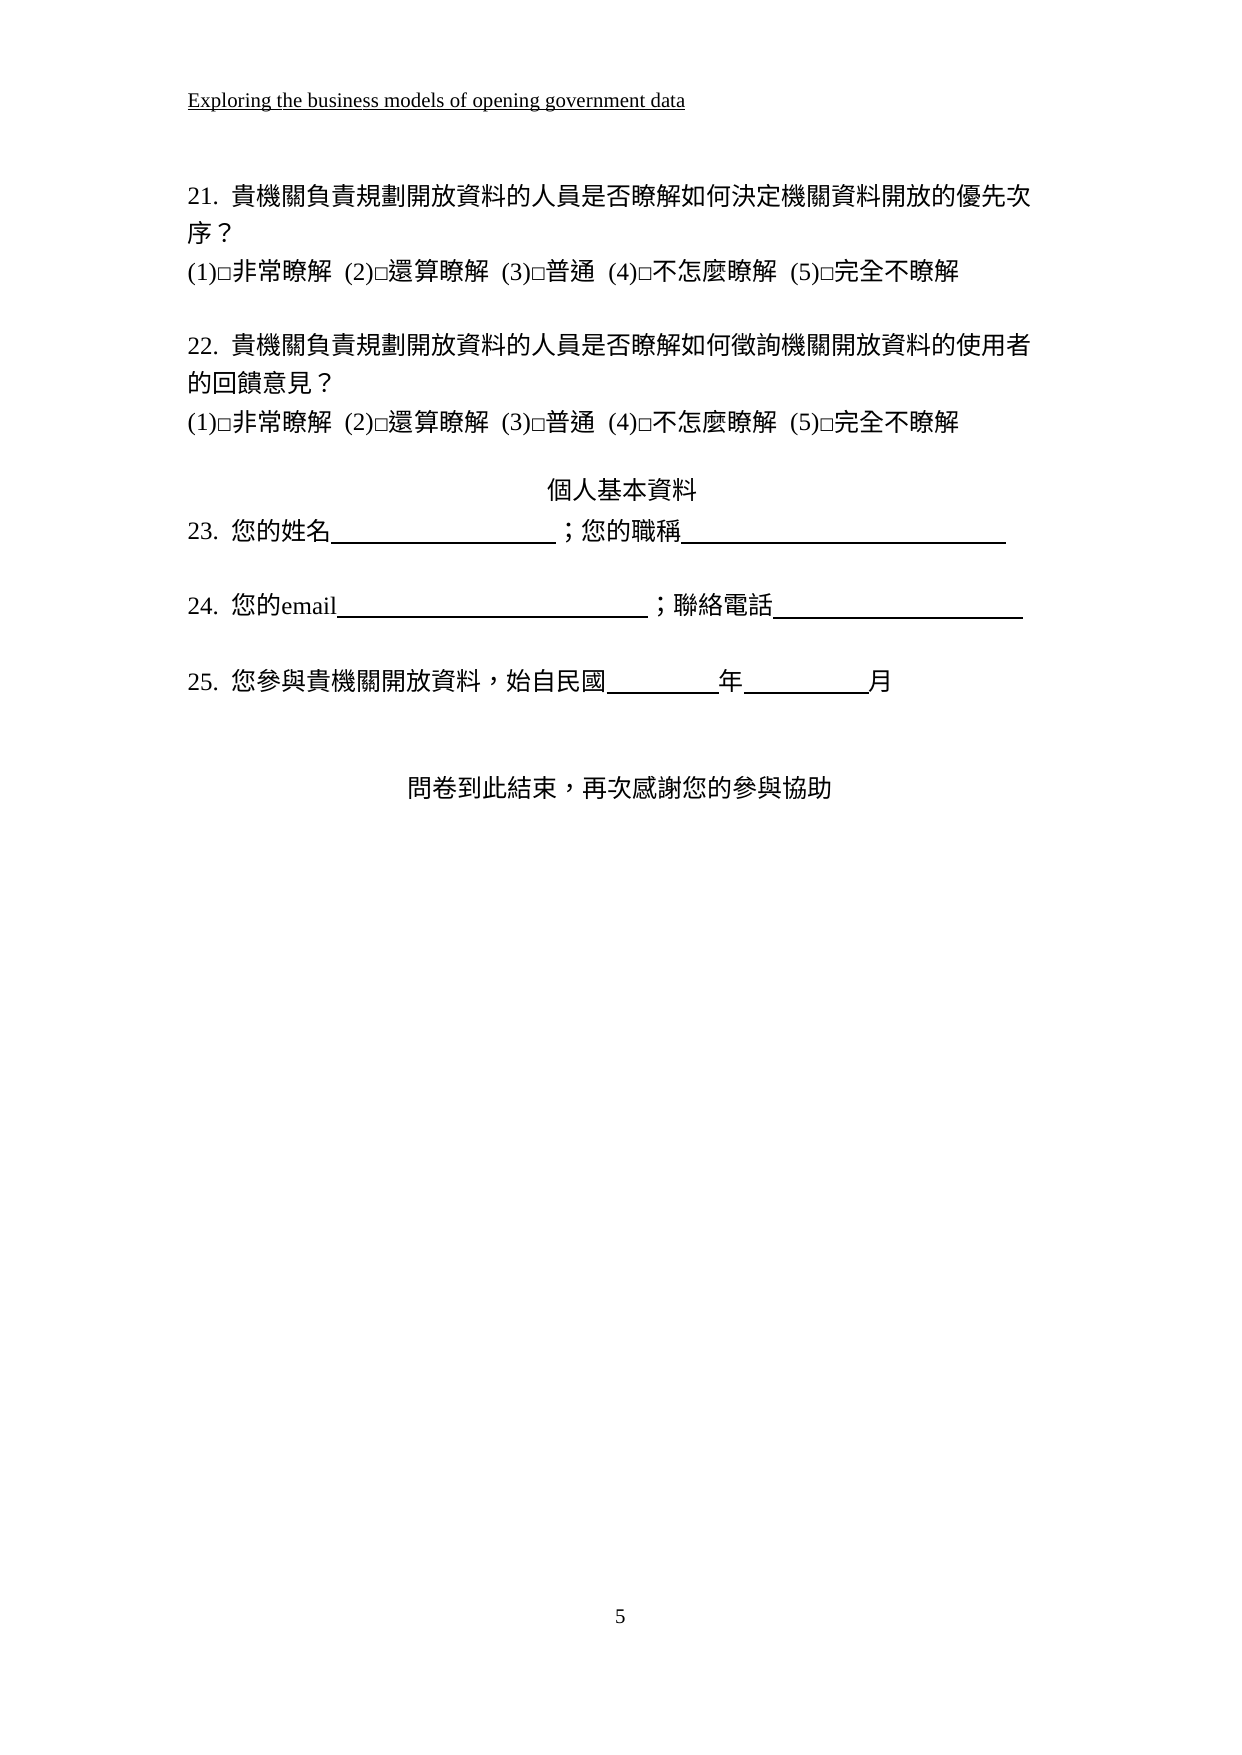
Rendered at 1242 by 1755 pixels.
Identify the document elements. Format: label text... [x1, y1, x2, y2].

text 24. 您的email ；聯絡電話 [187, 588, 1069, 620]
text (1)☐非常瞭解 (2)☐還算瞭解 (3)☐普通 (4)☐不怎麼瞭解 (5)☐完全不瞭解 [187, 247, 1069, 286]
text 22. 貴機關負責規劃開放資料的人員是否瞭解如何徵詢機關開放資料的使用者 的回饋意見？ [187, 324, 1041, 399]
text 23. 您的姓名 ；您的職稱 [187, 507, 1069, 545]
text (1)☐非常瞭解 (2)☐還算瞭解 (3)☐普通 (4)☐不怎麼瞭解 (5)☐完全不瞭解 [187, 399, 1069, 436]
text 21. 貴機關負責規劃開放資料的人員是否瞭解如何決定機關資料開放的優先次 [187, 178, 1069, 210]
text 25. 您參與貴機關開放資料，始自民國 年 月 [187, 663, 1069, 695]
text 個人基本資料 [541, 471, 703, 507]
text 序？ [187, 210, 1069, 247]
text 問卷到此結束，再次感謝您的參與協助 [408, 768, 1069, 805]
